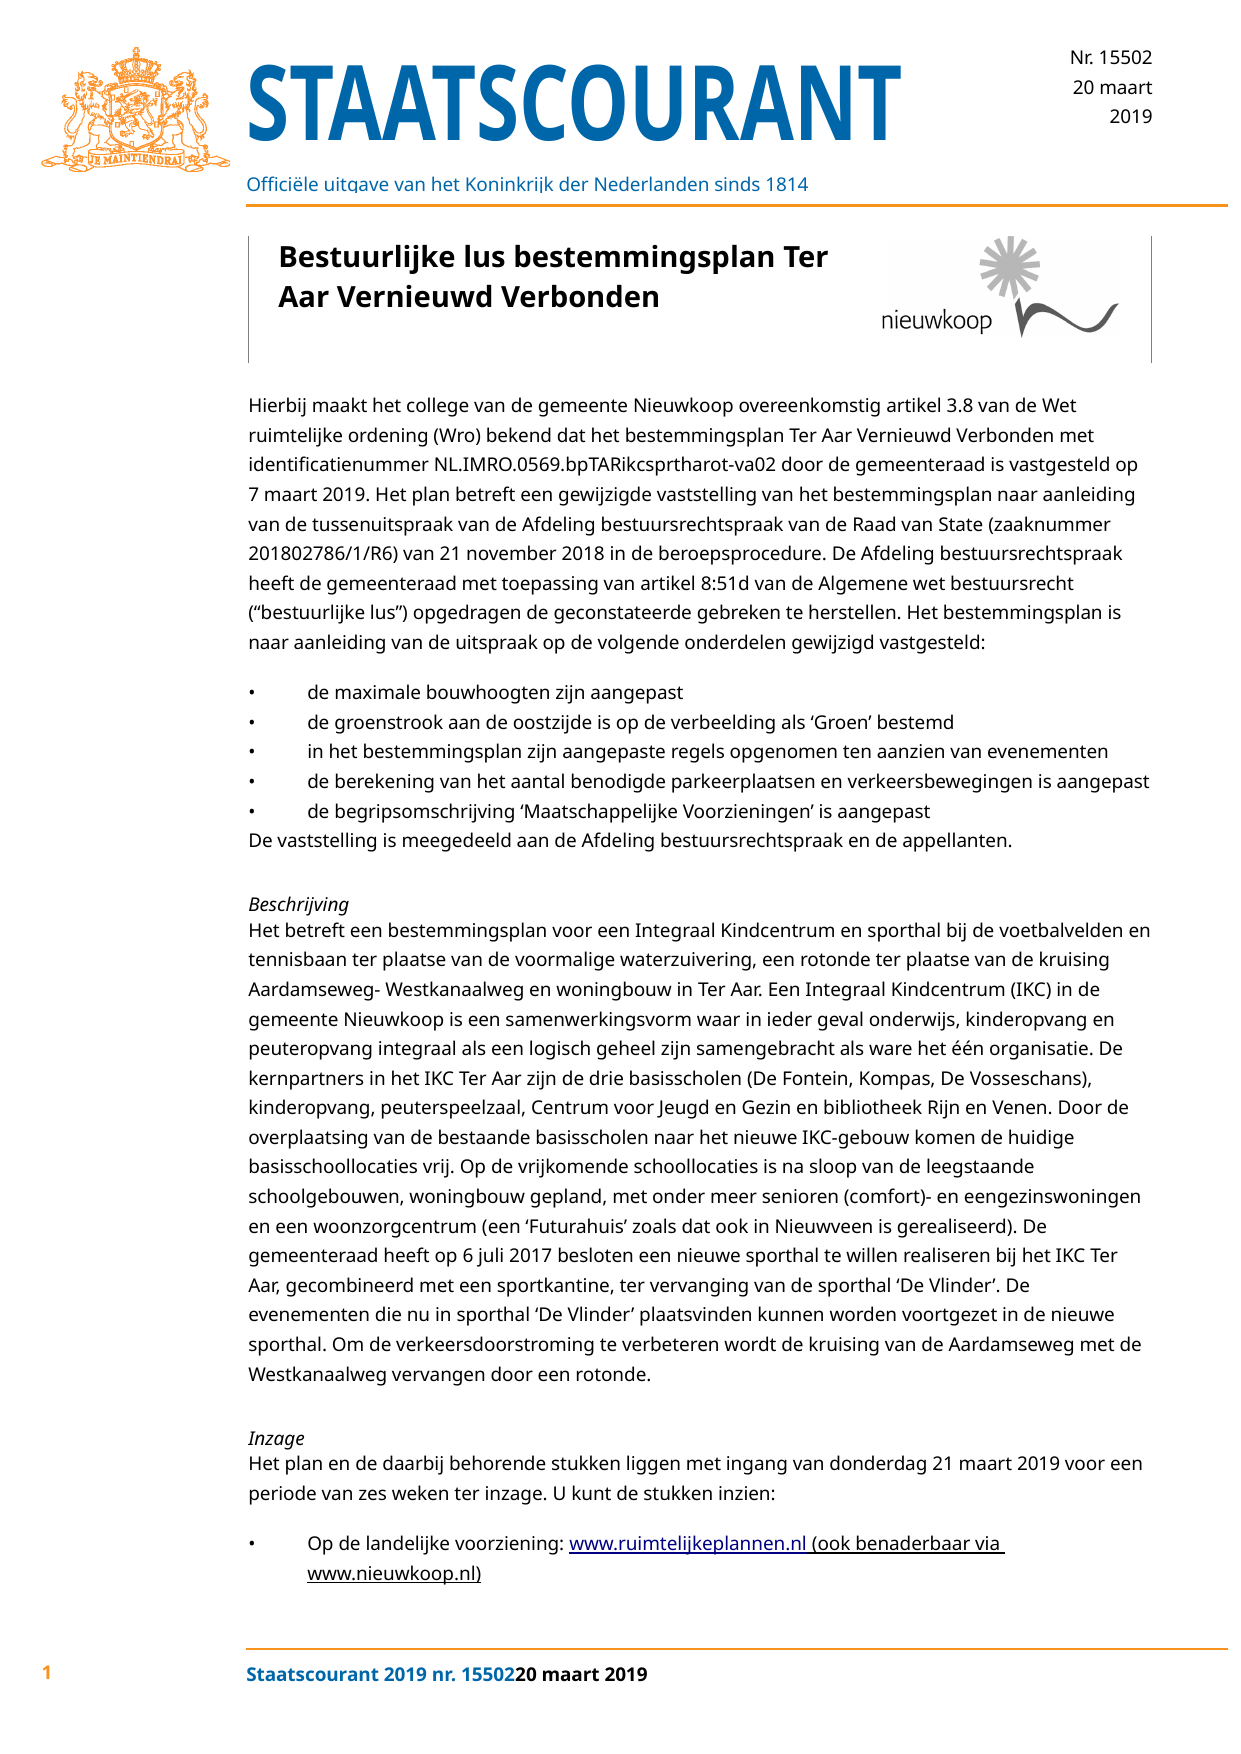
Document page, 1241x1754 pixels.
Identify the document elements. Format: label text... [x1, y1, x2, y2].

picture [882, 236, 1119, 338]
text De vaststelling is meegedeeld aan de Afdeling bestuursrechtspraak en de appellanten. [248, 827, 1152, 853]
picture [41, 47, 231, 172]
list de berekening van het aantal benodigde parkeerplaatsen en verkeersbewegingen is aangepast [248, 768, 1152, 794]
text Inzage [248, 1425, 1152, 1451]
list de maximale bouwhoogten zijn aangepast [248, 679, 1152, 705]
list de begripsomschrijving ‘Maatschappelijke Voorzieningen’ is aangepast [248, 798, 1152, 823]
table_header [850, 236, 1151, 363]
list de groenstrook aan de oostzijde is op de verbeelding als ‘Groen’ bestemd [248, 709, 1152, 735]
list Op de landelijke voorziening: www.ruimtelijkeplannen.nl (ook benaderbaar via www.nieuwkoop.nl) [248, 1531, 1152, 1586]
text Het betreft een bestemmingsplan voor een Integraal Kindcentrum en sporthal bij de voetbalvelden en tennisbaan ter plaatse van de voormalige waterzuivering, een rotonde ter plaatse van de kruising Aardamseweg- Westkanaalweg en woningbouw in Ter Aar. Een Integraal Kindcentrum (IKC) in de gemeente Nieuwkoop is een samenwerkingsvorm waar in ieder geval onderwijs, kinderopvang en peuteropvang integraal als een logisch geheel zijn samengebracht als ware het één organisatie. De kernpartners in het IKC Ter Aar zijn de drie basisscholen (De Fontein, Kompas, De Vosseschans), kinderopvang, peuterspeelzaal, Centrum voor Jeugd en Gezin en bibliotheek Rijn en Venen. Door de overplaatsing van de bestaande basisscholen naar het nieuwe IKC-gebouw komen de huidige basisschoollocaties vrij. Op de vrijkomende schoollocaties is na sloop van de leegstaande schoolgebouwen, woningbouw gepland, met onder meer senioren (comfort)- en eengezinswoningen en een woonzorgcentrum (een ‘Futurahuis’ zoals dat ook in Nieuwveen is gerealiseerd). De gemeenteraad heeft op 6 juli 2017 besloten een nieuwe sporthal te willen realiseren bij het IKC Ter Aar, gecombineerd met een sportkantine, ter vervanging van de sporthal ‘De Vlinder’. De evenementen die nu in sporthal ‘De Vlinder’ plaatsvinden kunnen worden voortgezet in de nieuwe sporthal. Om de verkeersdoorstroming te verbeteren wordt de kruising van de Aardamseweg met de Westkanaalweg vervangen door een rotonde. [248, 917, 1152, 1387]
text Hierbij maakt het college van de gemeente Nieuwkoop overeenkomstig artikel 3.8 van de Wet ruimtelijke ordening (Wro) bekend dat het bestemmingsplan Ter Aar Vernieuwd Verbonden met identificatienummer NL.IMRO.0569.bpTARikcsprtharot-va02 door de gemeenteraad is vastgesteld op 7 maart 2019. Het plan betreft een gewijzigde vaststelling van het bestemmingsplan naar aanleiding van de tussenuitspraak van de Afdeling bestuursrechtspraak van de Raad van State (zaaknummer 201802786/1/R6) van 21 november 2018 in de beroepsprocedure. De Afdeling bestuursrechtspraak heeft de gemeenteraad met toepassing van artikel 8:51d van de Algemene wet bestuursrecht (“bestuurlijke lus”) opgedragen de geconstateerde gebreken te herstellen. Het bestemmingsplan is naar aanleiding van de uitspraak op de volgende onderdelen gewijzigd vastgesteld: [248, 392, 1152, 655]
text Beschrijving [248, 891, 1152, 917]
table_header Bestuurlijke lus bestemmingsplan Ter Aar Vernieuwd Verbonden [249, 236, 850, 363]
text Het plan en de daarbij behorende stukken liggen met ingang van donderdag 21 maart 2019 voor een periode van zes weken ter inzage. U kunt de stukken inzien: [248, 1451, 1152, 1506]
list in het bestemmingsplan zijn aangepaste regels opgenomen ten aanzien van evenementen [248, 739, 1152, 764]
